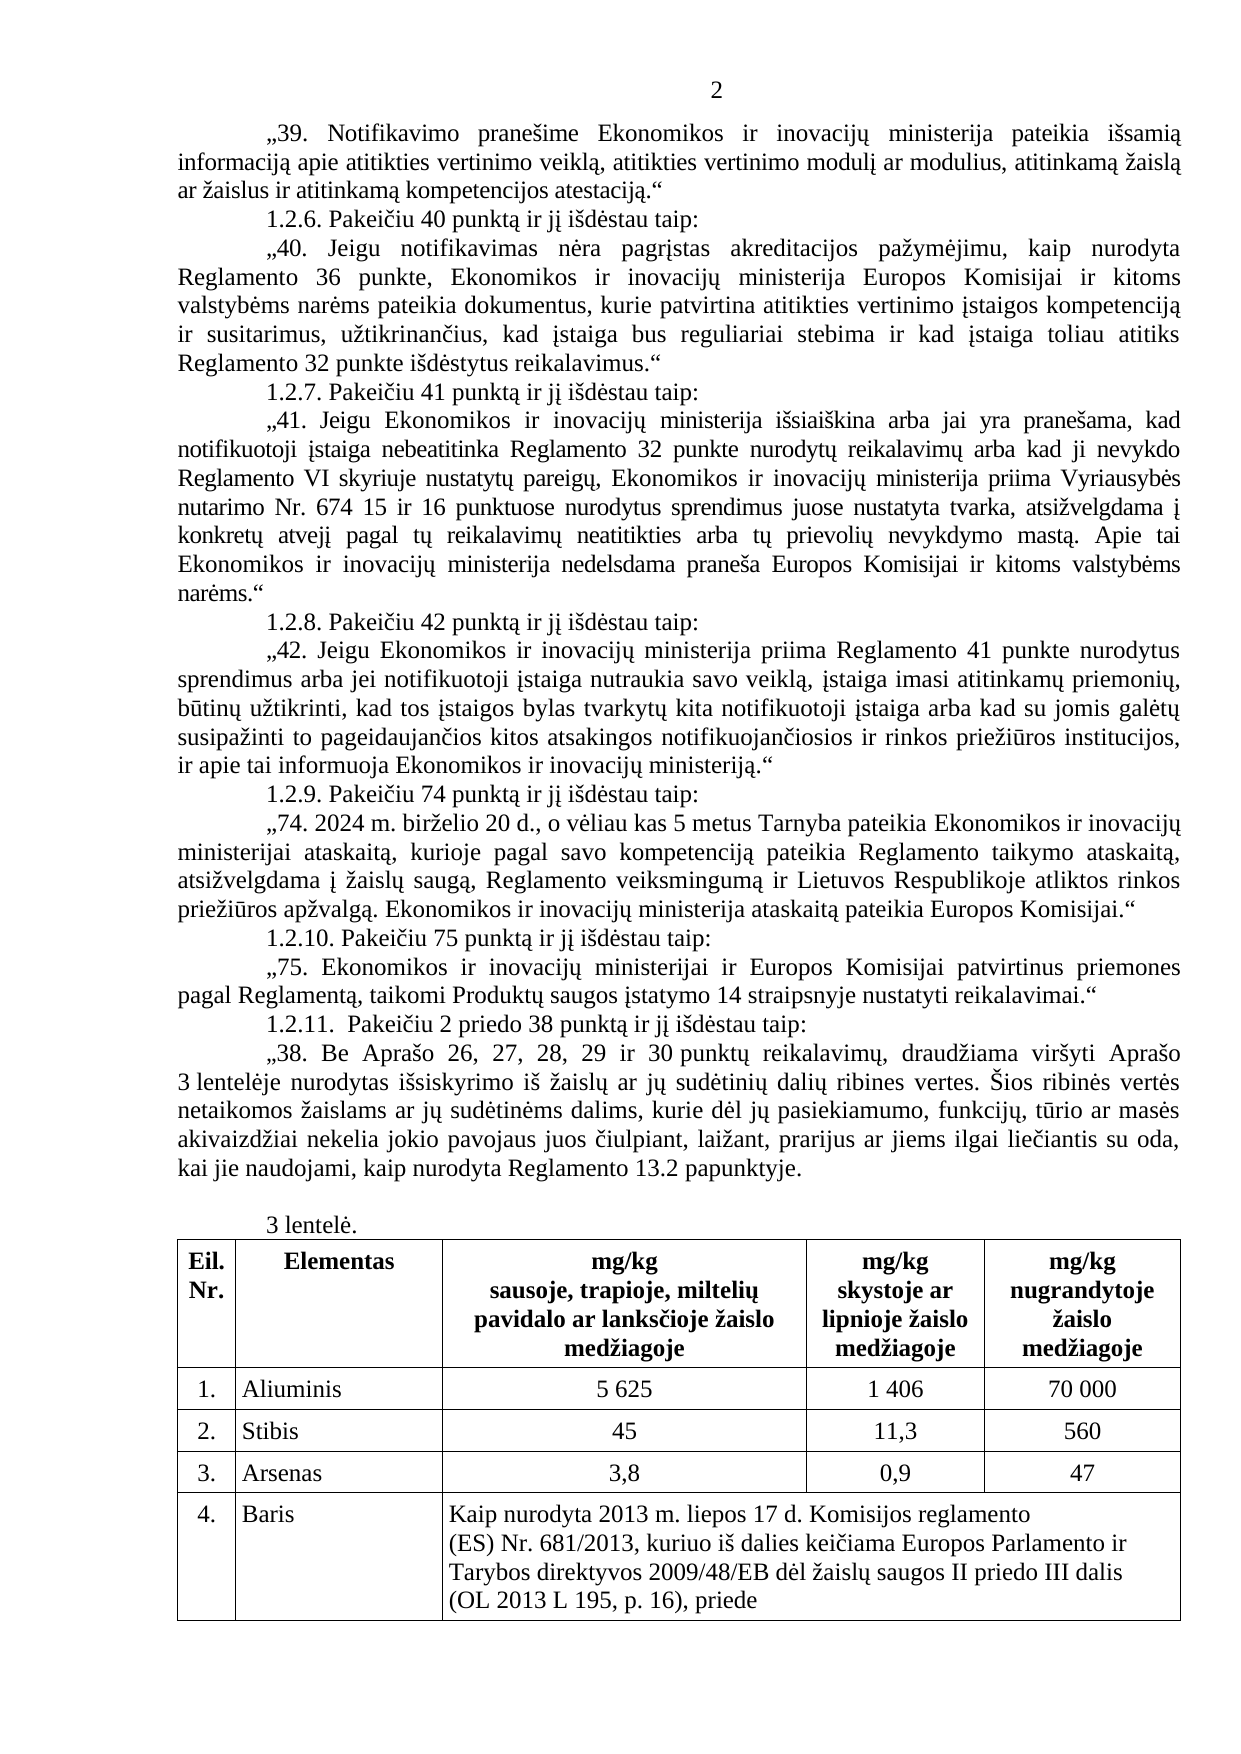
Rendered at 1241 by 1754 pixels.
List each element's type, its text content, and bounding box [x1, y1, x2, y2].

table_cell 11,3 [807, 1410, 984, 1451]
table_cell 0,9 [807, 1452, 984, 1492]
table_cell 2. [178, 1410, 235, 1451]
table_cell 45 [443, 1410, 806, 1451]
text „38. Be Aprašo 26, 27, 28, 29 ir 30 punktų reikalavimų, draudžiama viršyti Aprašo 3 lentelėje nurodytas išsiskyrimo iš žaislų ar jų sudėtinių dalių ribines vertes. Šios ribinės vertės netaikomos žaislams ar jų sudėtinėms dalims, kurie dėl jų pasiekiamumo, funkcijų, tūrio ar masės akivaizdžiai nekelia jokio pavojaus juos čiulpiant, laižant, prarijus ar jiems ilgai liečiantis su oda, kai jie naudojami, kaip nurodyta Reglamento 13.2 papunktyje. [177, 1038, 1181, 1182]
table_header mg/kg sausoje, trapioje, miltelių pavidalo ar lanksčioje žaislo medžiagoje [443, 1240, 806, 1367]
text 1.2.6. Pakeičiu 40 punktą ir jį išdėstau taip: [177, 204, 1181, 233]
table_cell 4. [178, 1493, 235, 1620]
table_cell 560 [985, 1410, 1180, 1451]
table_cell 3. [178, 1452, 235, 1492]
text 1.2.10. Pakeičiu 75 punktą ir jį išdėstau taip: [177, 923, 1181, 952]
table_cell Arsenas [236, 1452, 442, 1492]
table_cell 1 406 [807, 1368, 984, 1409]
text „42. Jeigu Ekonomikos ir inovacijų ministerija priima Reglamento 41 punkte nurodytus sprendimus arba jei notifikuotoji įstaiga nutraukia savo veiklą, įstaiga imasi atitinkamų priemonių, būtinų užtikrinti, kad tos įstaigos bylas tvarkytų kita notifikuotoji įstaiga arba kad su jomis galėtų susipažinti to pageidaujančios kitos atsakingos notifikuojančiosios ir rinkos priežiūros institucijos, ir apie tai informuoja Ekonomikos ir inovacijų ministeriją.“ [177, 636, 1181, 779]
table_cell 3,8 [443, 1452, 806, 1492]
text 1.2.11. Pakeičiu 2 priedo 38 punktą ir jį išdėstau taip: [177, 1009, 1181, 1038]
table_cell 70 000 [985, 1368, 1180, 1409]
text „74. 2024 m. birželio 20 d., o vėliau kas 5 metus Tarnyba pateikia Ekonomikos ir inovacijų ministerijai ataskaitą, kurioje pagal savo kompetenciją pateikia Reglamento taikymo ataskaitą, atsižvelgdama į žaislų saugą, Reglamento veiksmingumą ir Lietuvos Respublikoje atliktos rinkos priežiūros apžvalgą. Ekonomikos ir inovacijų ministerija ataskaitą pateikia Europos Komisijai.“ [177, 808, 1181, 923]
text „40. Jeigu notifikavimas nėra pagrįstas akreditacijos pažymėjimu, kaip nurodyta Reglamento 36 punkte, Ekonomikos ir inovacijų ministerija Europos Komisijai ir kitoms valstybėms narėms pateikia dokumentus, kurie patvirtina atitikties vertinimo įstaigos kompetenciją ir susitarimus, užtikrinančius, kad įstaiga bus reguliariai stebima ir kad įstaiga toliau atitiks Reglamento 32 punkte išdėstytus reikalavimus.“ [177, 233, 1181, 377]
text „39. Notifikavimo pranešime Ekonomikos ir inovacijų ministerija pateikia išsamią informaciją apie atitikties vertinimo veiklą, atitikties vertinimo modulį ar modulius, atitinkamą žaislą ar žaislus ir atitinkamą kompetencijos atestaciją.“ [177, 118, 1181, 204]
table_header mg/kg skystoje ar lipnioje žaislo medžiagoje [807, 1240, 984, 1367]
table_cell 5 625 [443, 1368, 806, 1409]
text 1.2.7. Pakeičiu 41 punktą ir jį išdėstau taip: [177, 377, 1181, 406]
table_header mg/kg nugrandytoje žaislo medžiagoje [985, 1240, 1180, 1367]
table_cell 1. [178, 1368, 235, 1409]
text 1.2.9. Pakeičiu 74 punktą ir jį išdėstau taip: [177, 779, 1181, 808]
table_cell Stibis [236, 1410, 442, 1451]
table_cell Aliuminis [236, 1368, 442, 1409]
table_header Eil. Nr. [178, 1240, 235, 1367]
table_cell 47 [985, 1452, 1180, 1492]
text „75. Ekonomikos ir inovacijų ministerijai ir Europos Komisijai patvirtinus priemones pagal Reglamentą, taikomi Produktų saugos įstatymo 14 straipsnyje nustatyti reikalavimai.“ [177, 952, 1181, 1009]
table_cell Kaip nurodyta 2013 m. liepos 17 d. Komisijos reglamento (ES) Nr. 681/2013, kuriuo iš dalies keičiama Europos Parlamento ir Tarybos direktyvos 2009/48/EB dėl žaislų saugos II priedo III dalis (OL 2013 L 195, p. 16), priede [443, 1493, 1180, 1620]
text 3 lentelė. [177, 1211, 1181, 1239]
text 1.2.8. Pakeičiu 42 punktą ir jį išdėstau taip: [177, 607, 1181, 636]
table_header Elementas [236, 1240, 442, 1367]
text „41. Jeigu Ekonomikos ir inovacijų ministerija išsiaiškina arba jai yra pranešama, kad notifikuotoji įstaiga nebeatitinka Reglamento 32 punkte nurodytų reikalavimų arba kad ji nevykdo Reglamento VI skyriuje nustatytų pareigų, Ekonomikos ir inovacijų ministerija priima Vyriausybės nutarimo Nr. 674 15 ir 16 punktuose nurodytus sprendimus juose nustatyta tvarka, atsižvelgdama į konkretų atvejį pagal tų reikalavimų neatitikties arba tų prievolių nevykdymo mastą. Apie tai Ekonomikos ir inovacijų ministerija nedelsdama praneša Europos Komisijai ir kitoms valstybėms narėms.“ [177, 406, 1181, 607]
table_cell Baris [236, 1493, 442, 1620]
